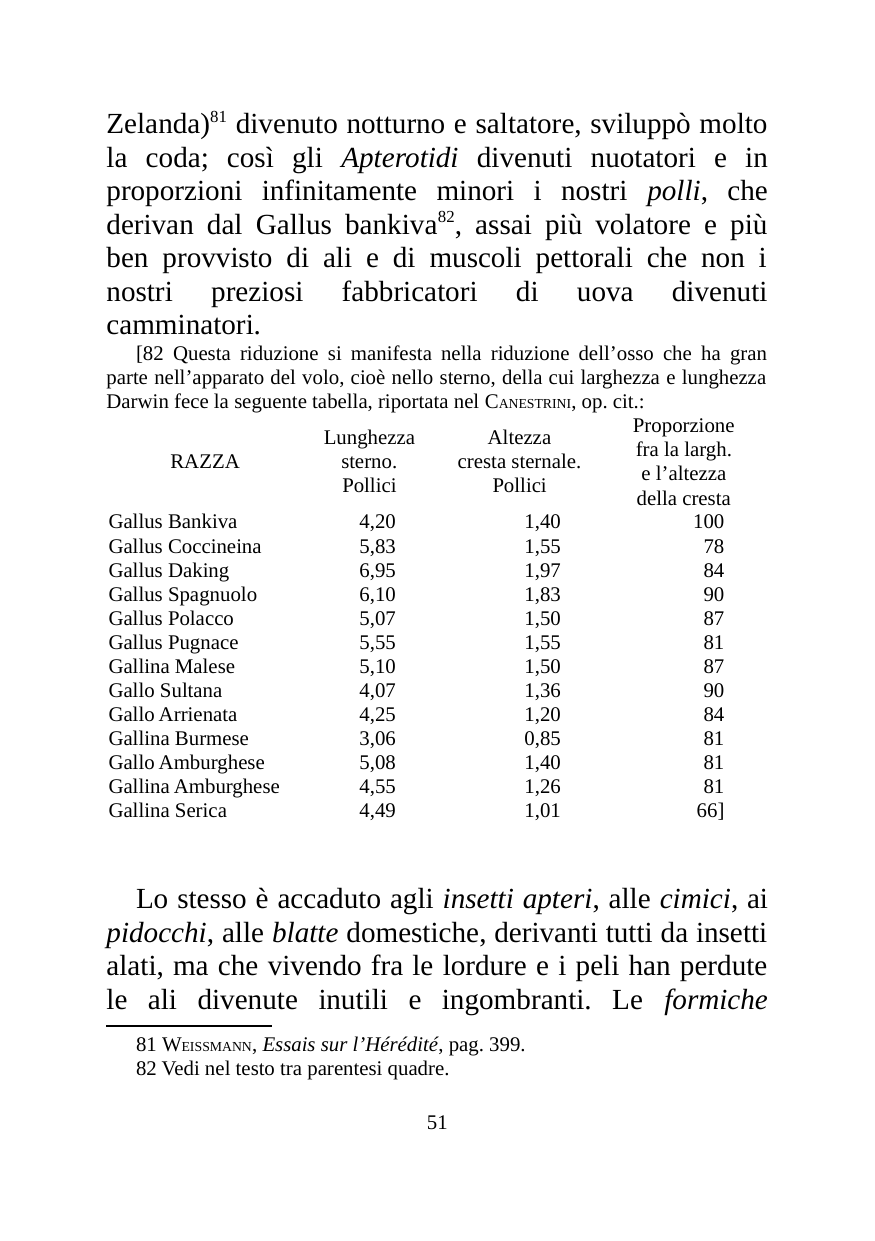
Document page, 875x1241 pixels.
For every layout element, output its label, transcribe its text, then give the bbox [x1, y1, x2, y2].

table_header Lunghezza sterno. Pollici [301, 413, 437, 509]
text Lo stesso è accaduto agli insetti apteri, alle cimici, ai pidocchi, alle blatte domestiche, derivanti tutti da insetti alati, ma che vivendo fra le lordure e i peli han perdute le ali divenute inutili e ingombranti. Le formiche [106, 881, 768, 1016]
table_cell 5,83 [301, 534, 437, 558]
table_cell Gallo Amburghese [108, 750, 301, 774]
table_cell 81 [602, 774, 765, 798]
table_cell 5,08 [301, 750, 437, 774]
table_cell 1,01 [437, 798, 602, 822]
table_cell 4,25 [301, 702, 437, 726]
table_cell 5,07 [301, 606, 437, 630]
table_cell 81 [602, 726, 765, 750]
table_cell 84 [602, 702, 765, 726]
table_cell 81 [602, 750, 765, 774]
table_cell 0,85 [437, 726, 602, 750]
table_cell 1,97 [437, 558, 602, 582]
text Vedi nel testo tra parentesi quadre. [106, 1056, 768, 1080]
table_cell Gallus Spagnuolo [108, 582, 301, 606]
table_cell 1,20 [437, 702, 602, 726]
table_cell 1,83 [437, 582, 602, 606]
table_cell 5,55 [301, 630, 437, 654]
table_cell Gallina Burmese [108, 726, 301, 750]
table_header RAZZA [108, 413, 301, 509]
table_cell 100 [602, 510, 765, 533]
table_cell Gallo Sultana [108, 678, 301, 702]
table_cell Gallus Pugnace [108, 630, 301, 654]
text Weissmann, Essais sur l’Hérédité, pag. 399. [106, 1032, 768, 1056]
table_cell 6,10 [301, 582, 437, 606]
table_cell 4,20 [301, 510, 437, 533]
table_cell Gallina Serica [108, 798, 301, 822]
table_cell Gallus Coccineina [108, 534, 301, 558]
table_cell Gallus Bankiva [108, 510, 301, 533]
table_header Proporzione fra la largh. e l’altezza della cresta [602, 413, 765, 509]
table_cell 81 [602, 630, 765, 654]
table_cell 87 [602, 654, 765, 678]
table_cell Gallus Polacco [108, 606, 301, 630]
table_cell 1,55 [437, 534, 602, 558]
table_cell 6,95 [301, 558, 437, 582]
table_cell 4,55 [301, 774, 437, 798]
table_cell 1,40 [437, 510, 602, 533]
table_cell 90 [602, 582, 765, 606]
table_cell 1,50 [437, 654, 602, 678]
table_cell Gallina Malese [108, 654, 301, 678]
table_cell 90 [602, 678, 765, 702]
table_cell 3,06 [301, 726, 437, 750]
table_cell 84 [602, 558, 765, 582]
table_cell 4,07 [301, 678, 437, 702]
text La forma degli organi è determinata dal loro uso; gli uccelli quindi che hanno abbandonato la vita aerea, non solo hanno modificate le zampe, ma hanno in gran parte perdute pure le ali che erano inutili e spesso anche dannose, restando facilmente attaccate agli sterpi in mezzo a cui cercavan la preda. Così i Kivi perdettero perfin le piume. Così il Casoaro, lo Struzzo, il Nandou, i quali, divenuti animali corridori, svilupparono considerevolmente le gambe e atrofizzarono le ali. Così lo Stringops habroptilus (pappagallo della Nuova Zelanda) divenuto notturno e saltatore, sviluppò molto la coda; così gli Apterotidi divenuti nuotatori e in proporzioni infinitamente minori i nostri polli, che derivan dal Gallus bankiva, assai più volatore e più ben provvisto di ali e di muscoli pettorali che non i nostri preziosi fabbricatori di uova divenuti camminatori. [106, 106, 768, 341]
table_cell 1,40 [437, 750, 602, 774]
text [82 Questa riduzione si manifesta nella riduzione dell’osso che ha gran parte nell’apparato del volo, cioè nello sterno, della cui larghezza e lunghezza Darwin fece la seguente tabella, riportata nel Canestrini, op. cit.: [106, 341, 768, 413]
table_cell Gallo Arrienata [108, 702, 301, 726]
table_cell 87 [602, 606, 765, 630]
table_header Altezza cresta sternale. Pollici [437, 413, 602, 509]
table_cell 66] [602, 798, 765, 822]
table_cell 1,50 [437, 606, 602, 630]
table_cell 5,10 [301, 654, 437, 678]
table_cell Gallina Amburghese [108, 774, 301, 798]
table_cell 1,36 [437, 678, 602, 702]
table_cell 4,49 [301, 798, 437, 822]
table_cell 1,55 [437, 630, 602, 654]
table_cell 1,26 [437, 774, 602, 798]
table_cell Gallus Daking [108, 558, 301, 582]
table_cell 78 [602, 534, 765, 558]
